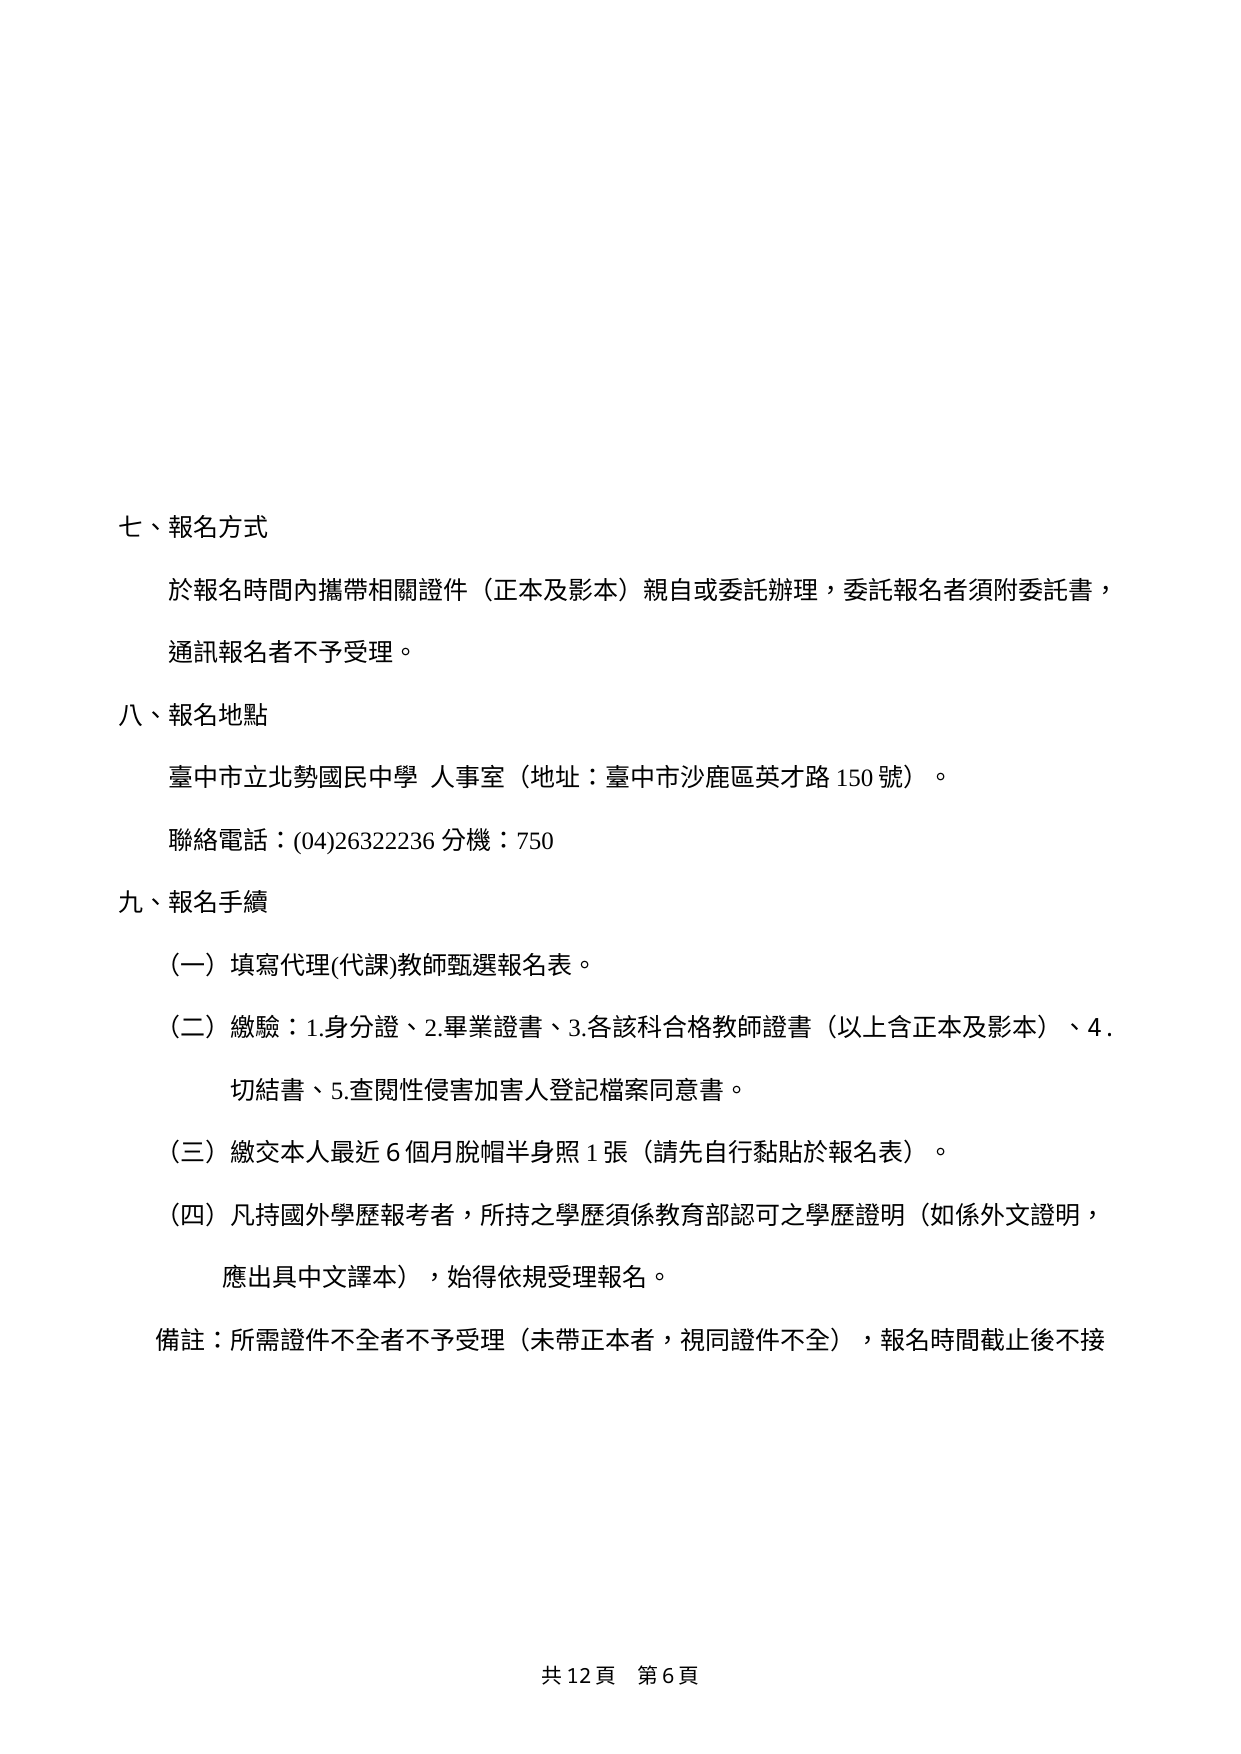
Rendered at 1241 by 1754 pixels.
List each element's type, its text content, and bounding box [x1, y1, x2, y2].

text 備註：所需證件不全者不予受理（未帶正本者，視同證件不全），報名時間截止後不接 [156, 1297, 1122, 1359]
text （一）填寫代理(代課)教師甄選報名表。 [118, 922, 1122, 984]
text （二）繳驗：1.身分證、2.畢業證書、3.各該科合格教師證書（以上含正本及影本）、4.切結書、5.查閱性侵害加害人登記檔案同意書。 [156, 984, 1122, 1109]
text 八、報名地點 臺中市立北勢國民中學 人事室（地址：臺中市沙鹿區英才路150號）。 [118, 672, 1122, 797]
text 聯絡電話：(04)26322236 分機：750 [118, 797, 1122, 859]
text （三）繳交本人最近6個月脫帽半身照1張（請先自行黏貼於報名表）。 [156, 1109, 1122, 1172]
text 七、報名方式 於報名時間內攜帶相關證件（正本及影本）親自或委託辦理，委託報名者須附委託書，通訊報名者不予受理。 [118, 484, 1122, 672]
text （四）凡持國外學歷報考者，所持之學歷須係教育部認可之學歷證明（如係外文證明，應出具中文譯本），始得依規受理報名。 [156, 1172, 1122, 1297]
text 九、報名手續 [118, 859, 1122, 922]
